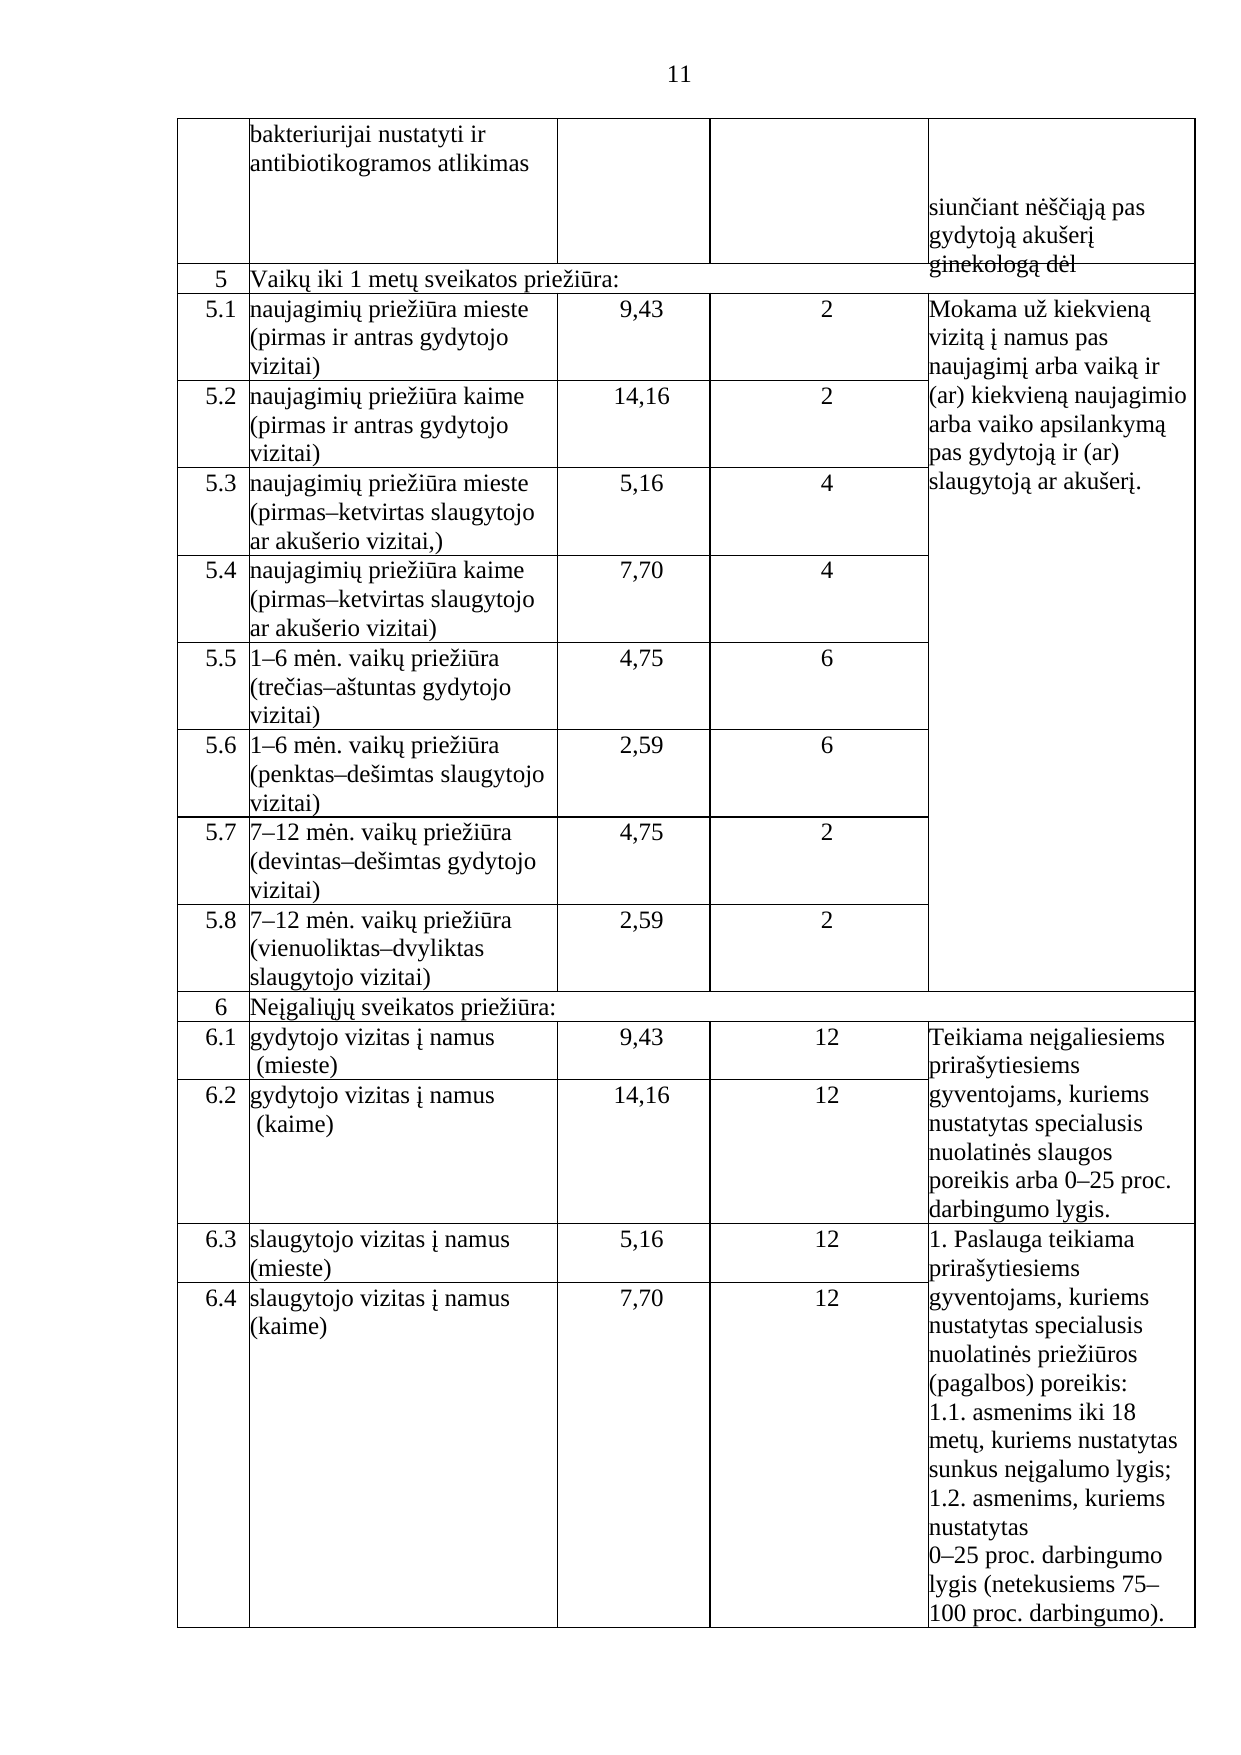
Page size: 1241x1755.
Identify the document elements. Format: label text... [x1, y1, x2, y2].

table_cell Teikiama neįgaliesiems prirašytiesiems gyventojams, kuriems nustatytas specialusis nuolatinės slaugos poreikis arba 0–25 proc. darbingumo lygis. [929, 1022, 1194, 1223]
table_cell 5.8 [178, 905, 249, 991]
table_cell 4 [711, 468, 928, 554]
table_cell [1196, 1021, 1226, 1079]
table_cell 7–12 mėn. vaikų priežiūra (vienuoliktas–dvyliktas slaugytojo vizitai) [250, 905, 557, 991]
table_cell 2,59 [558, 905, 709, 991]
table_cell 1. Paslauga teikiama prirašytiesiems gyventojams, kuriems nustatytas specialusis nuolatinės priežiūros (pagalbos) poreikis: 1.1. asmenims iki 18 metų, kuriems nustatytas sunkus neįgalumo lygis; 1.2. asmenims, kuriems nustatytas 0–25 proc. darbingumo lygis (netekusiems 75–100 proc. darbingumo). 2. Paslauga teikiama senatvės pensijos amžiaus sulaukusiems prirašytiesiems gyventojams, kuriems nustatytas specialusis nuolatinės slaugos poreikis. [929, 1224, 1194, 1627]
table_cell 6 [711, 730, 928, 816]
table_cell 12 [711, 1283, 928, 1627]
table_cell Neįgaliųjų sveikatos priežiūra: [250, 992, 1194, 1021]
table_cell bakteriurijai nustatyti ir antibiotikogramos atlikimas [250, 119, 557, 263]
table_cell 6.1 [178, 1022, 249, 1079]
table_cell 9,43 [558, 294, 709, 380]
table_cell [1196, 467, 1226, 554]
table_cell [1196, 816, 1226, 904]
table_cell 2 [711, 905, 928, 991]
table_cell gydytojo vizitas į namus (kaime) [250, 1080, 557, 1223]
table_cell 5.7 [178, 818, 249, 904]
table_cell [1196, 380, 1226, 467]
table_cell 12 [711, 1022, 928, 1079]
table_cell naujagimių priežiūra kaime (pirmas ir antras gydytojo vizitai) [250, 381, 557, 467]
table_cell slaugytojo vizitas į namus (kaime) [250, 1283, 557, 1627]
table_cell 4 [711, 556, 928, 642]
table_cell 5.4 [178, 556, 249, 642]
table_cell [1196, 991, 1226, 1021]
table_cell [1196, 118, 1226, 263]
table_cell 14,16 [558, 1080, 709, 1223]
table_cell 12 [711, 1080, 928, 1223]
table_cell 6.4 [178, 1283, 249, 1627]
table_cell 6.2 [178, 1080, 249, 1223]
table_cell [1196, 555, 1226, 642]
table_cell 5.3 [178, 468, 249, 554]
table_cell [1196, 729, 1226, 816]
table_cell [1196, 642, 1226, 729]
table_cell 5,16 [558, 468, 709, 554]
table_cell 6 [711, 643, 928, 729]
table_cell [711, 119, 928, 263]
table_cell 5 [178, 264, 249, 293]
table_cell 4,75 [558, 818, 709, 904]
table_cell 9,43 [558, 1022, 709, 1079]
table_cell [178, 119, 249, 263]
table_cell [1196, 293, 1226, 380]
table_cell 6 [178, 992, 249, 1021]
table_cell 14,16 [558, 381, 709, 467]
table_cell 5.1 [178, 294, 249, 380]
table_cell [558, 119, 709, 263]
table_cell gydytojo vizitas į namus (mieste) [250, 1022, 557, 1079]
table_cell 6.3 [178, 1224, 249, 1282]
table_cell [1196, 1282, 1226, 1627]
table_cell 4,75 [558, 643, 709, 729]
table_cell slaugytojo vizitas į namus (mieste) [250, 1224, 557, 1282]
table_cell Mokama už kiekvieną vizitą į namus pas naujagimį arba vaiką ir (ar) kiekvieną naujagimio arba vaiko apsilankymą pas gydytoją ir (ar) slaugytoją ar akušerį. [929, 294, 1194, 991]
table_cell [1196, 1223, 1226, 1282]
table_cell naujagimių priežiūra kaime (pirmas–ketvirtas slaugytojo ar akušerio vizitai) [250, 556, 557, 642]
table_cell 7,70 [558, 1283, 709, 1627]
table_cell [1196, 1079, 1226, 1223]
table_cell 12 [711, 1224, 928, 1282]
table_cell 2 [711, 381, 928, 467]
table_cell Vaikų iki 1 metų sveikatos priežiūra: [250, 264, 1194, 293]
table_cell 2 [711, 818, 928, 904]
table_cell 7–12 mėn. vaikų priežiūra (devintas–dešimtas gydytojo vizitai) [250, 818, 557, 904]
table_cell naujagimių priežiūra mieste (pirmas–ketvirtas slaugytojo ar akušerio vizitai,) [250, 468, 557, 554]
table_cell 5,16 [558, 1224, 709, 1282]
table_cell 5.6 [178, 730, 249, 816]
table_cell 7,70 [558, 556, 709, 642]
table_cell 2,59 [558, 730, 709, 816]
table_cell Jei nustatoma besimptomė bakteriurija, tyrimas tęsiamas – atliekama antibiotikograma. Šis tyrimas atliekamas prieš siunčiant nėščiąją pas gydytoją akušerį ginekologą dėl konsultacijos. [929, 119, 1194, 263]
table_cell 5.5 [178, 643, 249, 729]
table_cell naujagimių priežiūra mieste (pirmas ir antras gydytojo vizitai) [250, 294, 557, 380]
table_cell [1196, 263, 1226, 293]
table_cell 5.2 [178, 381, 249, 467]
table_cell 2 [711, 294, 928, 380]
table_cell [1196, 904, 1226, 991]
table_cell 1–6 mėn. vaikų priežiūra (trečias–aštuntas gydytojo vizitai) [250, 643, 557, 729]
table_cell 1–6 mėn. vaikų priežiūra (penktas–dešimtas slaugytojo vizitai) [250, 730, 557, 816]
